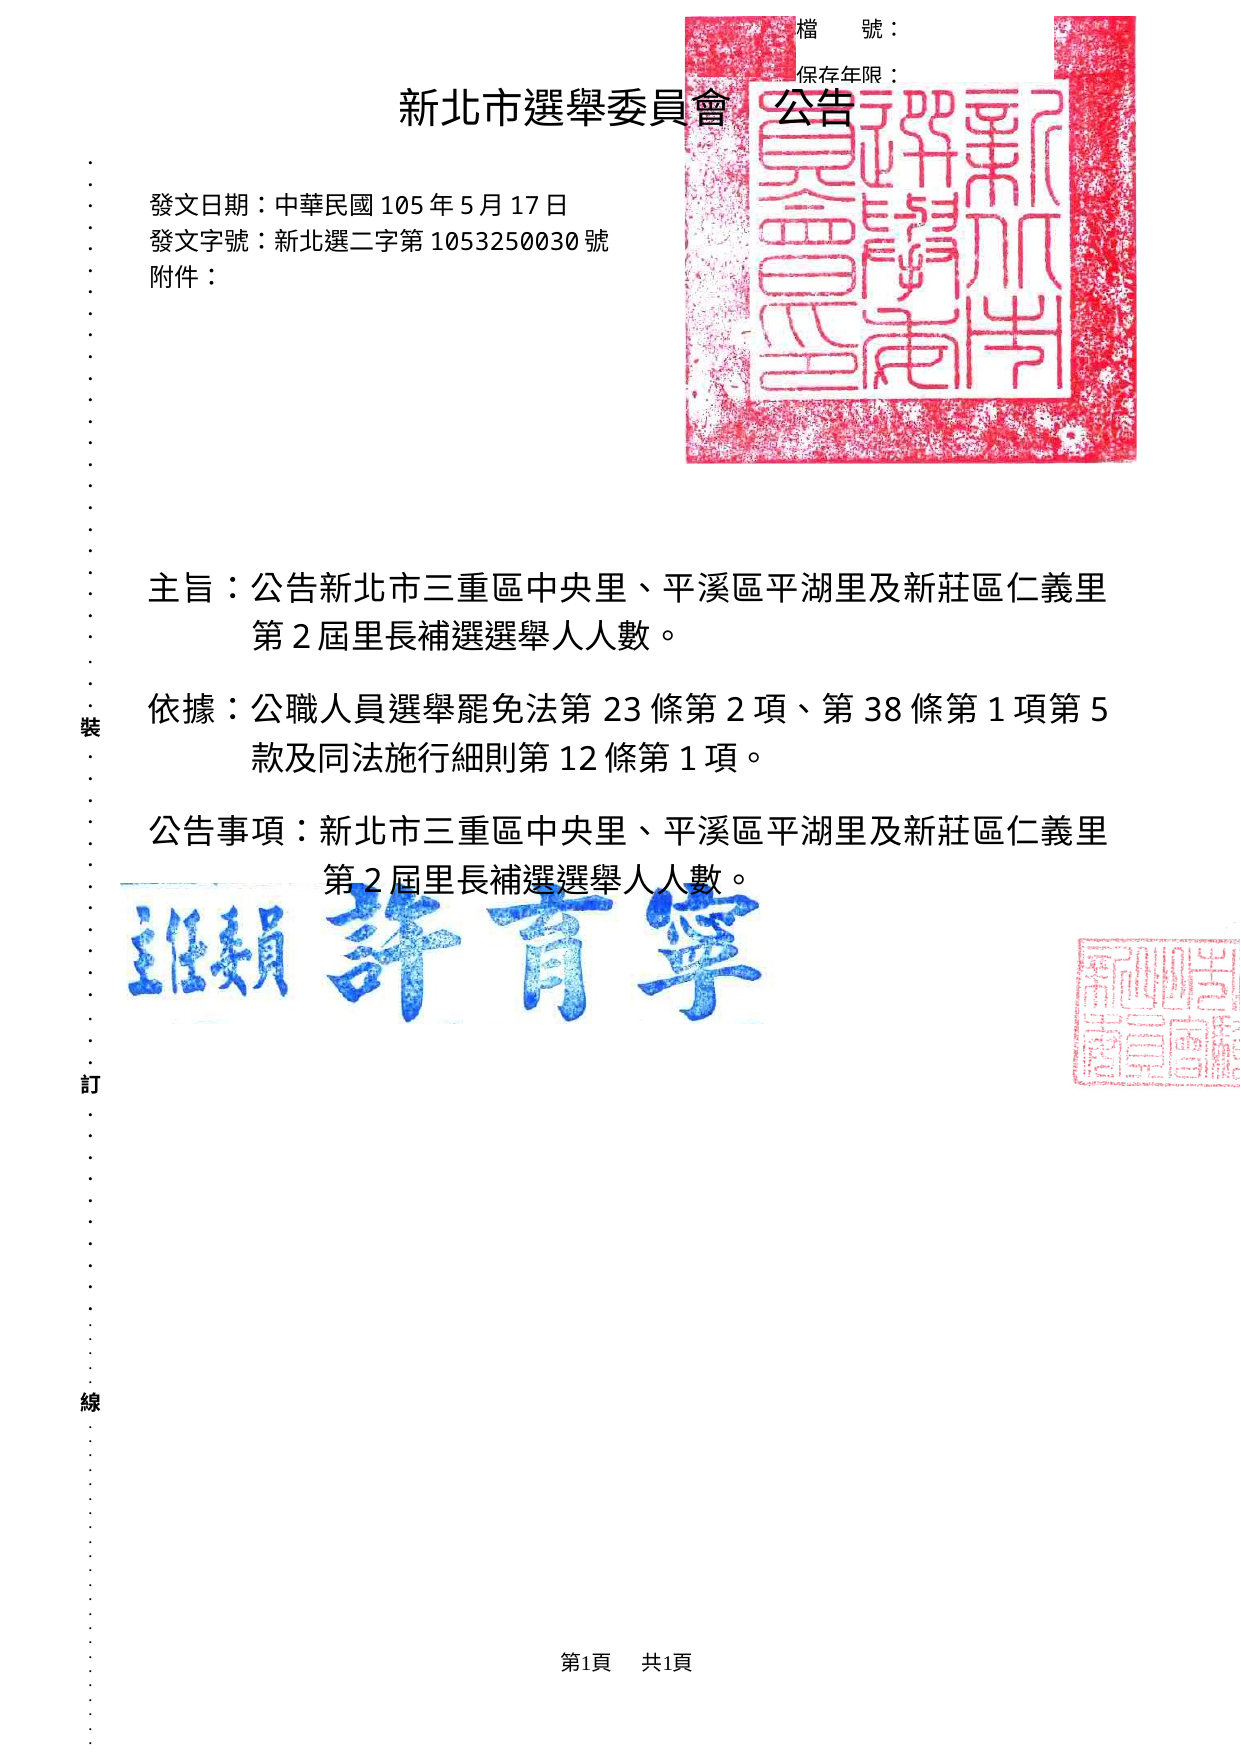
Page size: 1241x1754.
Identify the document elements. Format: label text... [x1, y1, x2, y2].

text 檔 號： [796, 12, 1054, 43]
text 新北市選舉委員會 公告 [796, 43, 1054, 59]
text 主旨：公告新北市三重區中央里、平溪區平湖里及新莊區仁義里第2屆里長補選選舉人人數。 [148, 562, 1110, 658]
text 公告事項：新北市三重區中央里、平溪區平湖里及新莊區仁義里第2屆里長補選選舉人人數。 [148, 805, 1110, 902]
text 發文日期：中華民國105年5月17日 [149, 185, 673, 222]
text 新北市選舉委員會 公告 [796, 0, 1054, 12]
text 依據：公職人員選舉罷免法第23條第2項、第38條第1項第5款及同法施行細則第12條第1項。 [148, 683, 1110, 780]
text 保存年限： [796, 59, 1054, 82]
text 附件： [149, 258, 673, 288]
text 發文字號：新北選二字第1053250030號 [149, 222, 673, 258]
text 新北市選舉委員會 公告 [148, 75, 684, 135]
